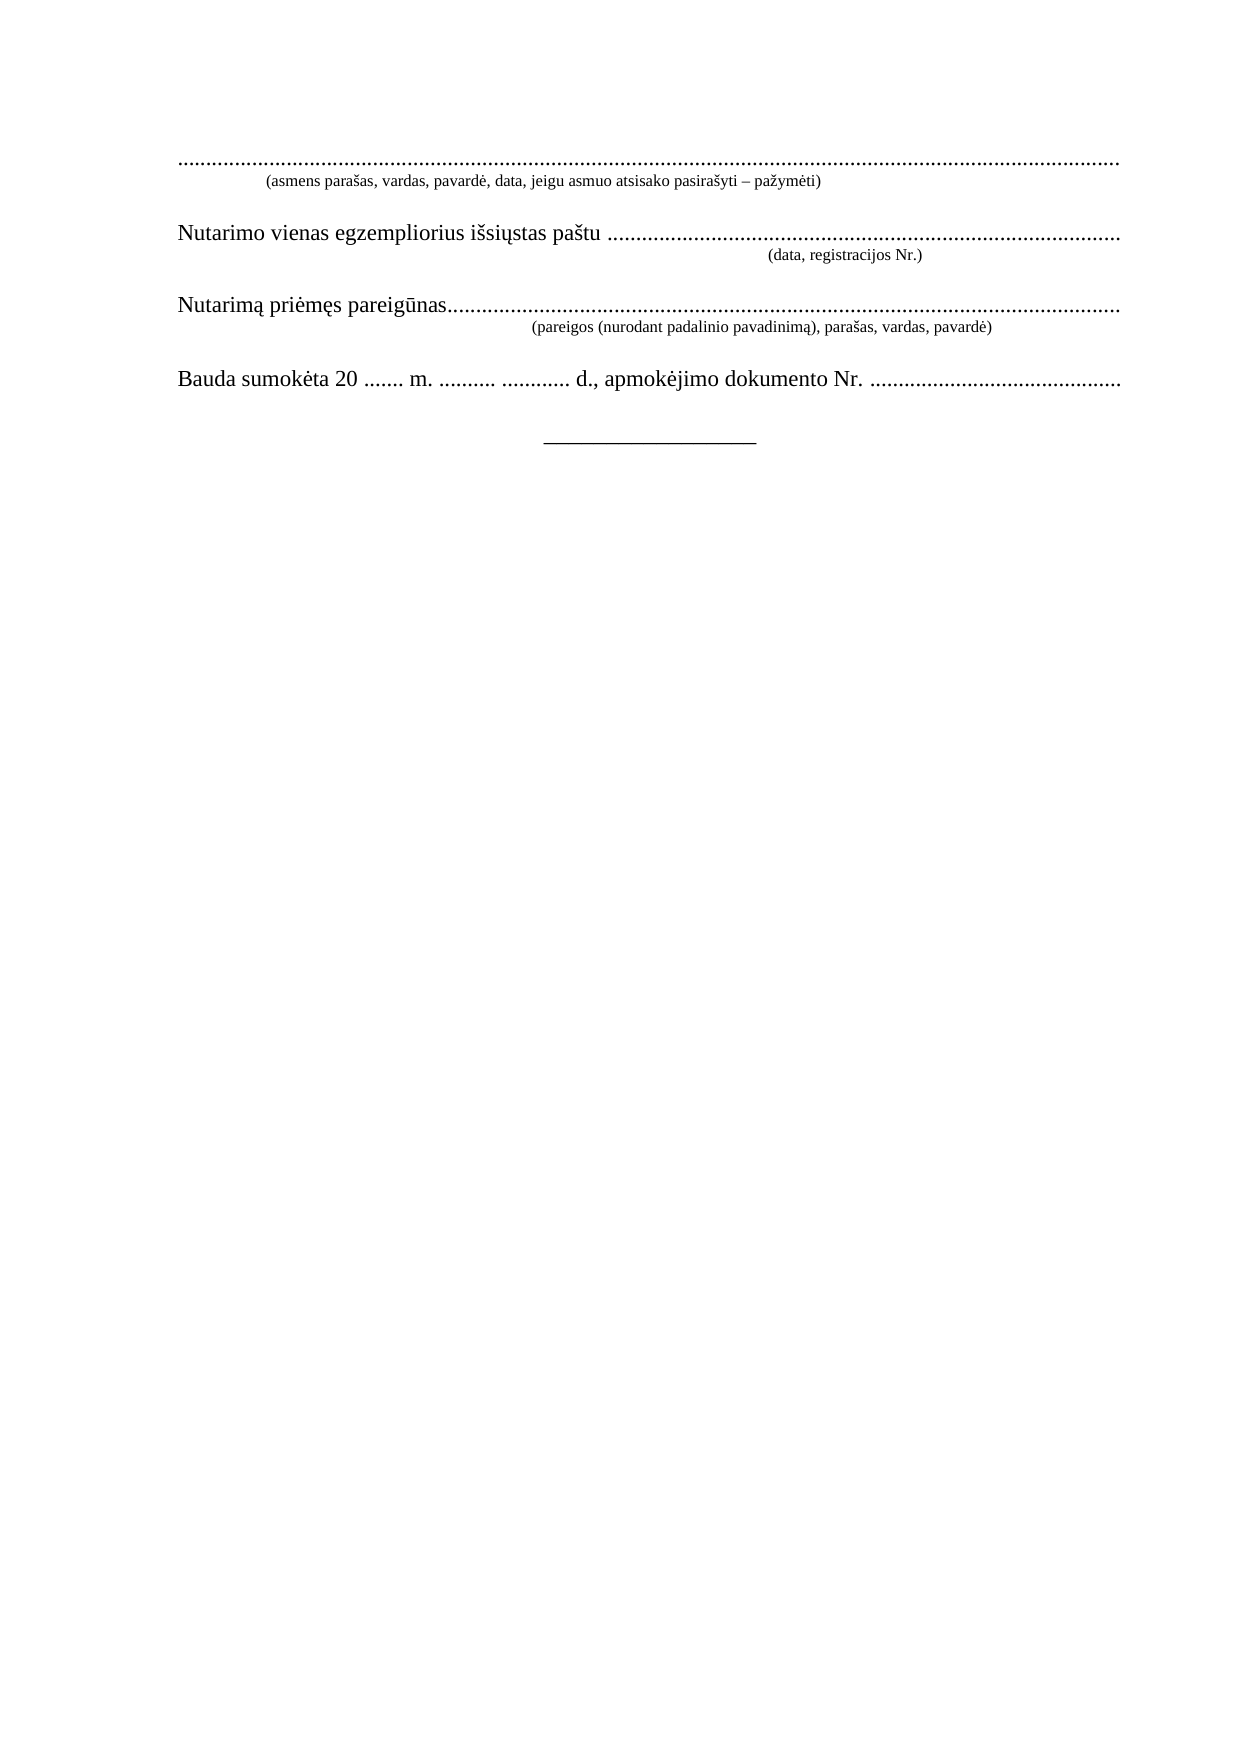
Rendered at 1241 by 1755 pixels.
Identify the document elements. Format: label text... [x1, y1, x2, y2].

text Nutarimo vienas egzempliorius išsiųstas paštu [177, 219, 1122, 245]
text ... [177, 144, 1122, 171]
text (asmens parašas, vardas, pavardė, data, jeigu asmuo atsisako pasirašyti – pažymėti) [177, 171, 1122, 190]
text (data, registracijos Nr.) [177, 245, 1122, 264]
text (pareigos (nurodant padalinio pavadinimą), parašas, vardas, pavardė) [177, 317, 1122, 336]
text _________________ [177, 418, 1122, 446]
text Nutarimą priėmęs pareigūnas [177, 291, 1122, 317]
text Bauda sumokėta 20 ....... m. .......... ............ d., apmokėjimo dokumento Nr. [177, 365, 1122, 391]
